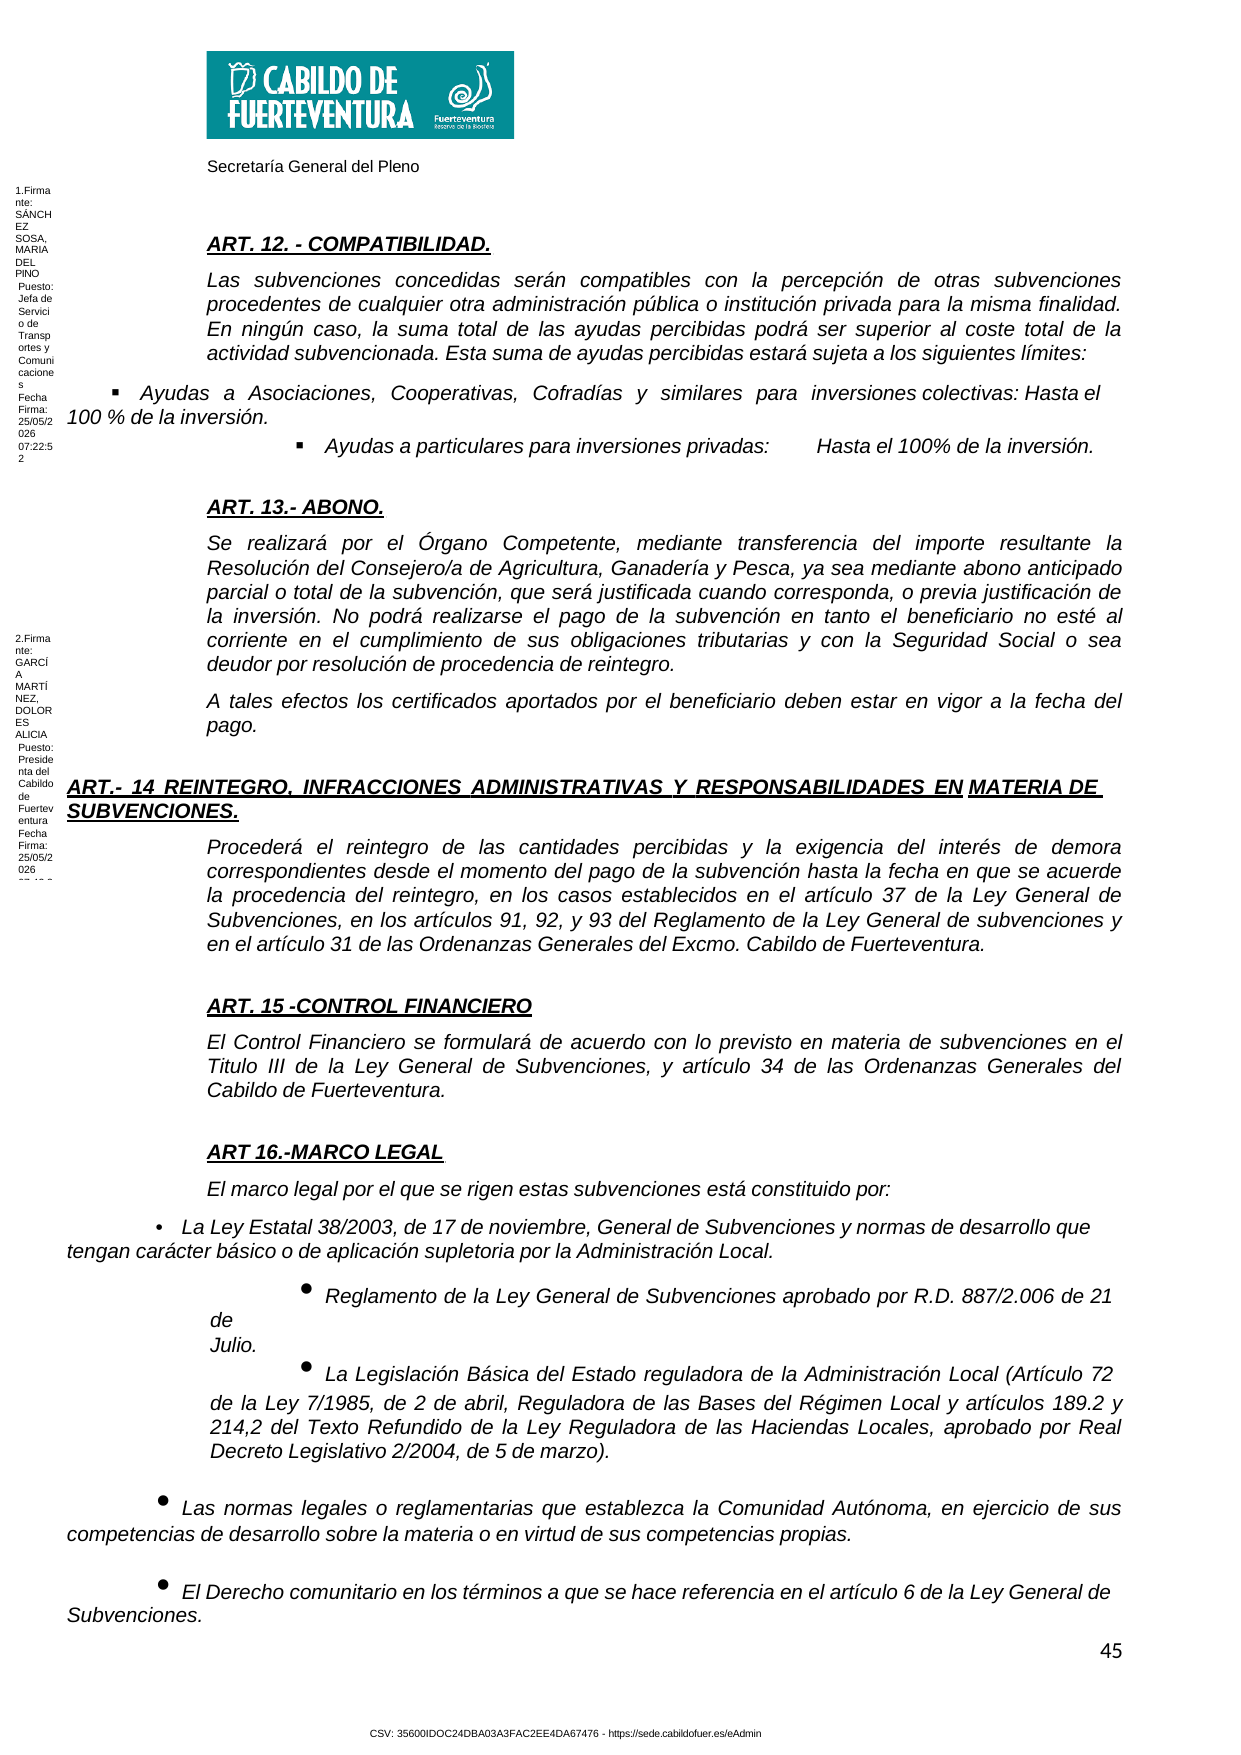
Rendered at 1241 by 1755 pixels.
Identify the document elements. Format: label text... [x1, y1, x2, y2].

text El Control Financiero se formulará de acuerdo con lo previsto en materia de subvenciones en el Titulo III de la Ley General de Subvenciones, y artículo 34 de las Ordenanzas Generales del Cabildo de Fuerteventura. [207, 1030, 1122, 1102]
subtitle ART 16.-MARCO LEGAL [207, 1140, 1201, 1164]
list La Legislación Básica del Estado reguladora de la Administración Local (Artículo 72 [299, 1345, 1201, 1391]
text A tales efectos los certificados aportados por el beneficiario deben estar en vigor a la fecha del pago. [207, 689, 1122, 737]
subtitle ART. 13.- ABONO. [207, 495, 1201, 519]
subtitle ART. 15 -CONTROL FINANCIERO [207, 993, 1201, 1018]
text 1.Firmante: SÁNCHEZ SOSA,MARIA DEL PINO [15, 184, 54, 280]
text de la Ley 7/1985, de 2 de abril, Reguladora de las Bases del Régimen Local y artículos 189.2 y 214,2 del Texto Refundido de la Ley Reguladora de las Haciendas Locales, aprobado por Real Decreto Legislativo 2/2004, de 5 de marzo). [210, 1391, 1122, 1463]
text [13, 631, 54, 879]
text [13, 182, 54, 463]
subtitle ART. 12. - COMPATIBILIDAD. [207, 232, 1201, 256]
subtitle 45 [67, 1636, 1123, 1664]
text Se realizará por el Órgano Competente, mediante transferencia del importe resultante la Resolución del Consejero/a de Agricultura, Ganadería y Pesca, ya sea mediante abono anticipado parcial o total de la subvención, que será justificada cuando corresponda, o previa justificación de la inversión. No podrá realizarse el pago de la subvención en tanto el beneficiario no esté al corriente en el cumplimiento de sus obligaciones tributarias y con la Seguridad Social o sea deudor por resolución de procedencia de reintegro. [207, 531, 1122, 676]
list El Derecho comunitario en los términos a que se hace referencia en el artículo 6 de la Ley General de Subvenciones. [67, 1567, 1122, 1627]
text Las subvenciones concedidas serán compatibles con la percepción de otras subvenciones procedentes de cualquier otra administración pública o institución privada para la misma finalidad. En ningún caso, la suma total de las ayudas percibidas podrá ser superior al coste total de la actividad subvencionada. Esta suma de ayudas percibidas estará sujeta a los siguientes límites: [207, 268, 1122, 365]
text de Julio. [210, 1308, 287, 1356]
text Puesto: Presidenta del Cabildo de Fuerteventura Fecha Firma: 25/05/2026 07:42:36 [18, 741, 54, 879]
list Ayudas a particulares para inversiones privadas: Hasta el 100% de la inversión. [295, 430, 1201, 458]
list Las normas legales o reglamentarias que establezca la Comunidad Autónoma, en ejercicio de sus competencias de desarrollo sobre la materia o en virtud de sus competencias propias. [67, 1479, 1122, 1546]
text Puesto: Jefa de Servicio de Transportes y Comunicaciones Fecha Firma: 25/05/2026 07:22:52 [18, 281, 54, 463]
list Ayudas a Asociaciones, Cooperativas, Cofradías y similares para inversiones colectivas: Hasta el 100 % de la inversión. [67, 379, 1122, 429]
text Procederá el reintegro de las cantidades percibidas y la exigencia del interés de demora correspondientes desde el momento del pago de la subvención hasta la fecha en que se acuerde la procedencia del reintegro, en los casos establecidos en el artículo 37 de la Ley General de Subvenciones, en los artículos 91, 92, y 93 del Reglamento de la Ley General de subvenciones y en el artículo 31 de las Ordenanzas Generales del Excmo. Cabildo de Fuerteventura. [207, 835, 1122, 956]
list La Ley Estatal 38/2003, de 17 de noviembre, General de Subvenciones y normas de desarrollo que tengan carácter básico o de aplicación supletoria por la Administración Local. [67, 1215, 1122, 1263]
list Reglamento de la Ley General de Subvenciones aprobado por R.D. 887/2.006 de 21 [299, 1263, 1201, 1313]
text 2.Firmante: GARCÍA MARTÍNEZ, DOLORES ALICIA [15, 633, 54, 741]
subtitle ART.- 14 REINTEGRO, INFRACCIONES ADMINISTRATIVAS Y RESPONSABILIDADES EN MATERIA DE SUBVENCIONES. [67, 774, 1127, 823]
text El marco legal por el que se rigen estas subvenciones está constituido por: [207, 1177, 1201, 1201]
